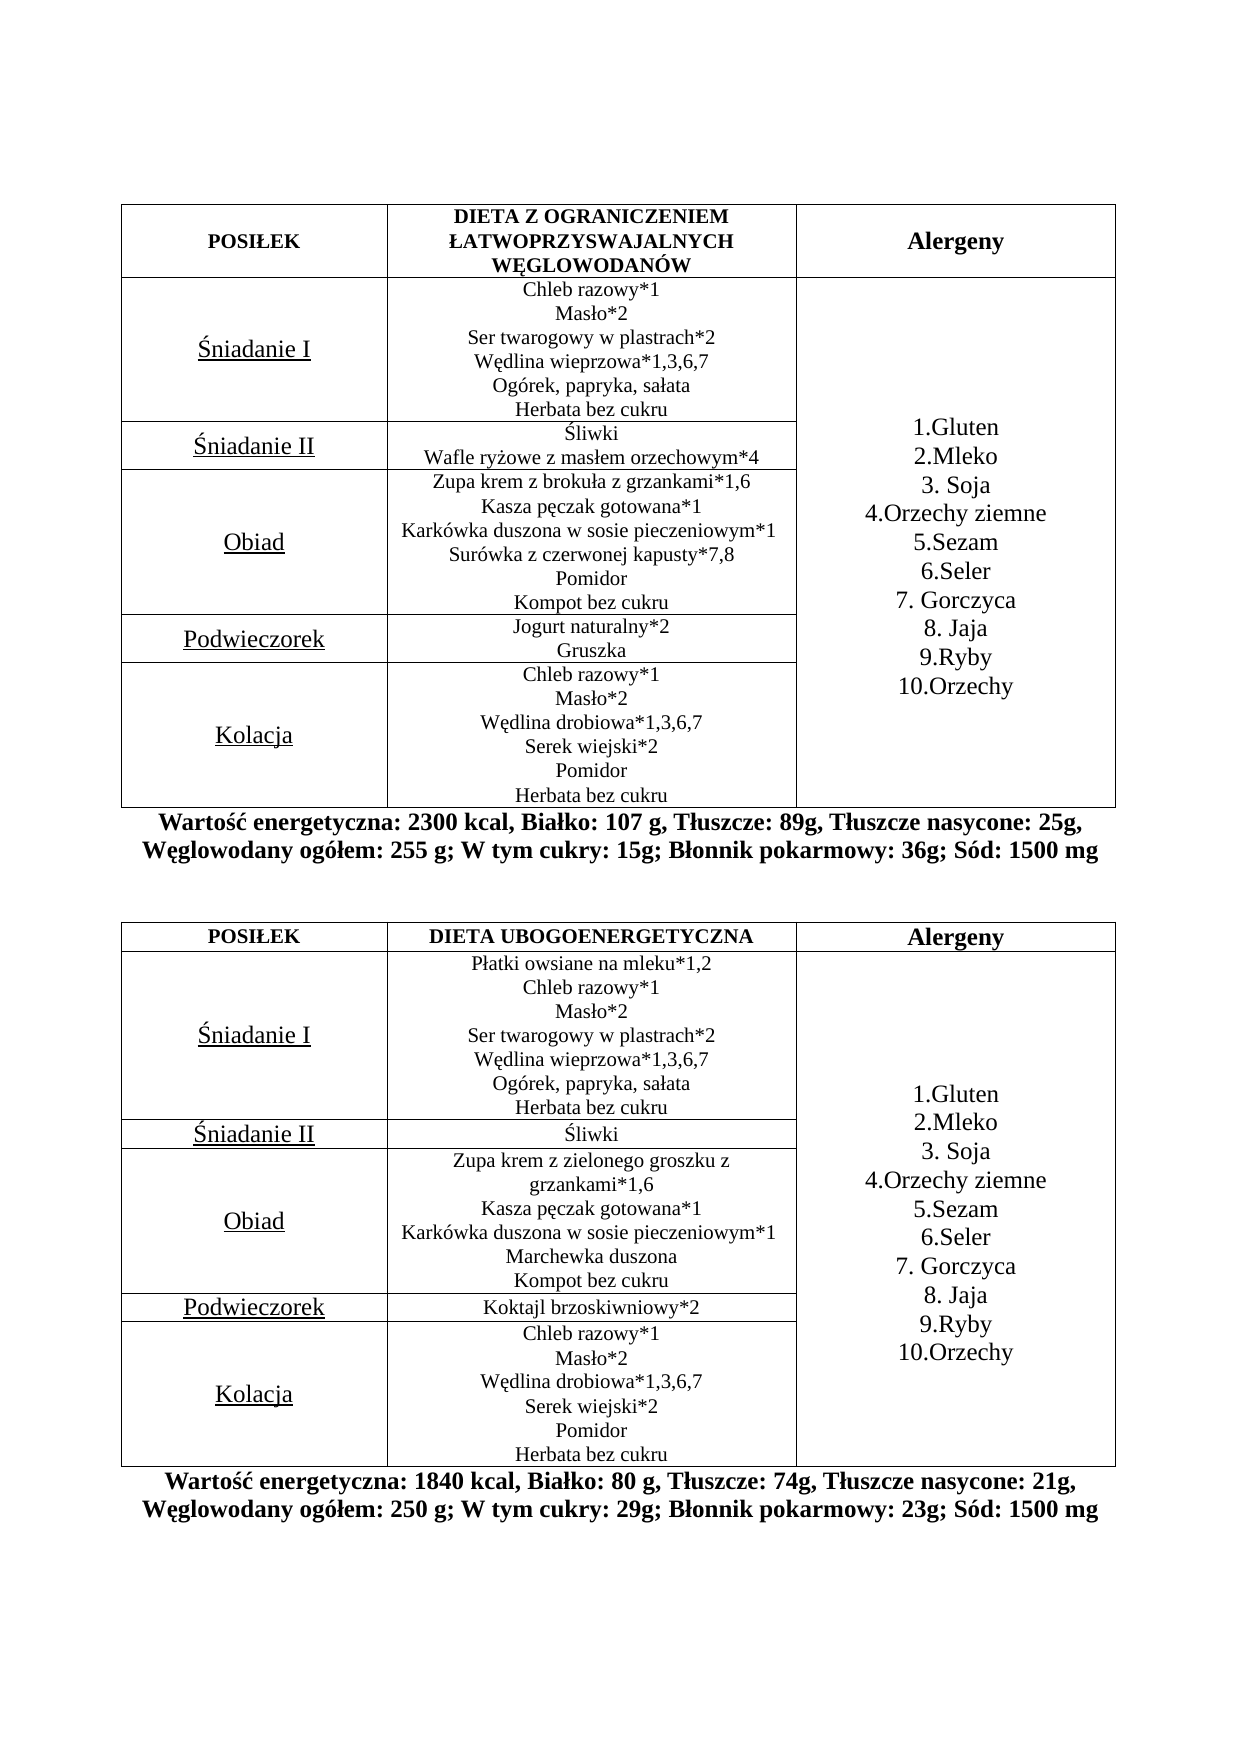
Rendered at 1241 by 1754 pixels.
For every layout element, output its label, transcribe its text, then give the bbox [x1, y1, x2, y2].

table_cell Obiad [122, 1149, 387, 1292]
table_cell Kolacja [122, 1322, 387, 1466]
text Wartość energetyczna: 1840 kcal, Białko: 80 g, Tłuszcze: 74g, Tłuszcze nasycone: 21g, Węglowodany ogółem: 250 g; W tym cukry: 29g; Błonnik pokarmowy: 23g; Sód: 1500 mg [118, 1466, 1122, 1523]
table_header POSIŁEK [122, 923, 387, 951]
table_cell Zupa krem z brokuła z grzankami*1,6 Kasza pęczak gotowana*1 Karkówka duszona w sosie pieczeniowym*1 Surówka z czerwonej kapusty*7,8 Pomidor Kompot bez cukru [388, 470, 796, 614]
table_cell Śliwki Wafle ryżowe z masłem orzechowym*4 [388, 422, 796, 469]
table_cell Podwieczorek [122, 1294, 387, 1321]
table_cell Śniadanie II [122, 422, 387, 469]
table_cell Płatki owsiane na mleku*1,2 Chleb razowy*1 Masło*2 Ser twarogowy w plastrach*2 Wędlina wieprzowa*1,3,6,7 Ogórek, papryka, sałata Herbata bez cukru [388, 952, 796, 1119]
table_header Alergeny [797, 923, 1115, 951]
table_cell Jogurt naturalny*2 Gruszka [388, 615, 796, 662]
table_cell Śniadanie I [122, 278, 387, 421]
table_cell 1.Gluten 2.Mleko 3. Soja 4.Orzechy ziemne 5.Sezam 6.Seler 7. Gorczyca 8. Jaja 9.Ryby 10.Orzechy [797, 952, 1115, 1466]
table_cell Śliwki [388, 1120, 796, 1148]
table_cell Obiad [122, 470, 387, 614]
table_cell Chleb razowy*1 Masło*2 Ser twarogowy w plastrach*2 Wędlina wieprzowa*1,3,6,7 Ogórek, papryka, sałata Herbata bez cukru [388, 278, 796, 421]
table_cell Śniadanie II [122, 1120, 387, 1148]
table_cell Śniadanie I [122, 952, 387, 1119]
table_header DIETA UBOGOENERGETYCZNA [388, 923, 796, 951]
table_header POSIŁEK [122, 205, 387, 277]
table_cell Zupa krem z zielonego groszku z grzankami*1,6 Kasza pęczak gotowana*1 Karkówka duszona w sosie pieczeniowym*1 Marchewka duszona Kompot bez cukru [388, 1149, 796, 1292]
table_cell 1.Gluten 2.Mleko 3. Soja 4.Orzechy ziemne 5.Sezam 6.Seler 7. Gorczyca 8. Jaja 9.Ryby 10.Orzechy [797, 278, 1115, 807]
text Wartość energetyczna: 2300 kcal, Białko: 107 g, Tłuszcze: 89g, Tłuszcze nasycone: 25g, Węglowodany ogółem: 255 g; W tym cukry: 15g; Błonnik pokarmowy: 36g; Sód: 1500 mg [118, 807, 1122, 864]
table_cell Kolacja [122, 663, 387, 807]
table_header DIETA Z OGRANICZENIEM ŁATWOPRZYSWAJALNYCH WĘGLOWODANÓW [388, 205, 796, 277]
table_header Alergeny [797, 205, 1115, 277]
table_cell Chleb razowy*1 Masło*2 Wędlina drobiowa*1,3,6,7 Serek wiejski*2 Pomidor Herbata bez cukru [388, 663, 796, 807]
table_cell Koktajl brzoskiwniowy*2 [388, 1294, 796, 1321]
table_cell Podwieczorek [122, 615, 387, 662]
table_cell Chleb razowy*1 Masło*2 Wędlina drobiowa*1,3,6,7 Serek wiejski*2 Pomidor Herbata bez cukru [388, 1322, 796, 1466]
